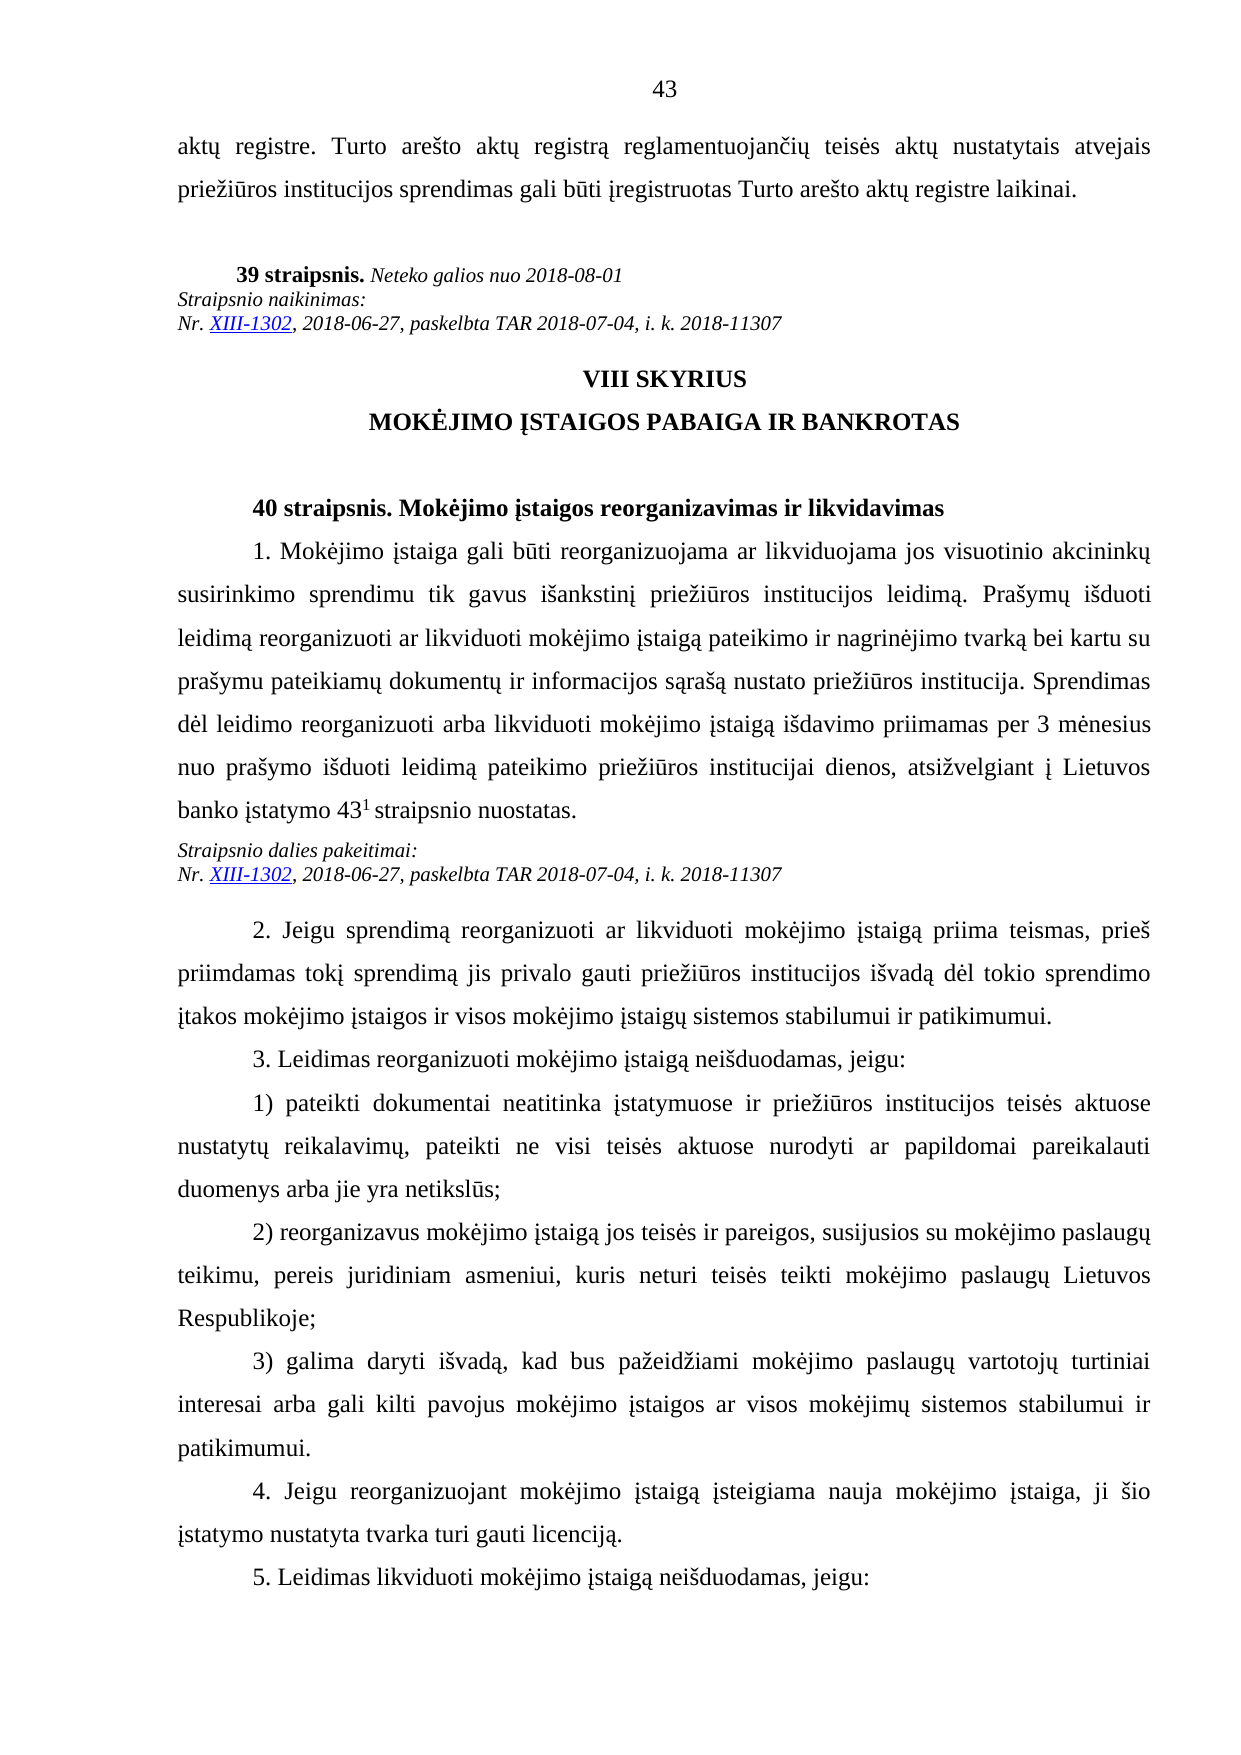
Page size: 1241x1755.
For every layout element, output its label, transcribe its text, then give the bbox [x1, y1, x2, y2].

text 1) pateikti dokumentai neatitinka įstatymuose ir priežiūros institucijos teisės aktuose nustatytų reikalavimų, pateikti ne visi teisės aktuose nurodyti ar papildomai pareikalauti duomenys arba jie yra netikslūs; [177, 1088, 1152, 1203]
text 40 straipsnis. Mokėjimo įstaigos reorganizavimas ir likvidavimas [177, 493, 1152, 522]
text 4. Jeigu reorganizuojant mokėjimo įstaigą įsteigiama nauja mokėjimo įstaiga, ji šio įstatymo nustatyta tvarka turi gauti licenciją. [177, 1476, 1152, 1548]
text Nr. XIII-1302, 2018-06-27, paskelbta TAR 2018-07-04, i. k. 2018-11307 [177, 862, 1152, 886]
text Straipsnio naikinimas: [177, 287, 1152, 311]
text VIII SKYRIUS [177, 364, 1152, 393]
text Straipsnio dalies pakeitimai: [177, 838, 1152, 862]
text aktų registre. Turto arešto aktų registrą reglamentuojančių teisės aktų nustatytais atvejais priežiūros institucijos sprendimas gali būti įregistruotas Turto arešto aktų registre laikinai. [177, 131, 1152, 203]
text 2) reorganizavus mokėjimo įstaigą jos teisės ir pareigos, susijusios su mokėjimo paslaugų teikimu, pereis juridiniam asmeniui, kuris neturi teisės teikti mokėjimo paslaugų Lietuvos Respublikoje; [177, 1217, 1152, 1332]
text 2. Jeigu sprendimą reorganizuoti ar likviduoti mokėjimo įstaigą priima teismas, prieš priimdamas tokį sprendimą jis privalo gauti priežiūros institucijos išvadą dėl tokio sprendimo įtakos mokėjimo įstaigos ir visos mokėjimo įstaigų sistemos stabilumui ir patikimumui. [177, 915, 1152, 1030]
text 1. Mokėjimo įstaiga gali būti reorganizuojama ar likviduojama jos visuotinio akcininkų susirinkimo sprendimu tik gavus išankstinį priežiūros institucijos leidimą. Prašymų išduoti leidimą reorganizuoti ar likviduoti mokėjimo įstaigą pateikimo ir nagrinėjimo tvarką bei kartu su prašymu pateikiamų dokumentų ir informacijos sąrašą nustato priežiūros institucija. Sprendimas dėl leidimo reorganizuoti arba likviduoti mokėjimo įstaigą išdavimo priimamas per 3 mėnesius nuo prašymo išduoti leidimą pateikimo priežiūros institucijai dienos, atsižvelgiant į Lietuvos banko įstatymo 431 straipsnio nuostatas. [177, 536, 1152, 824]
text 3) galima daryti išvadą, kad bus pažeidžiami mokėjimo paslaugų vartotojų turtiniai interesai arba gali kilti pavojus mokėjimo įstaigos ar visos mokėjimų sistemos stabilumui ir patikimumui. [177, 1346, 1152, 1461]
text 39 straipsnis. Neteko galios nuo 2018-08-01 [177, 261, 1152, 287]
text Nr. XIII-1302, 2018-06-27, paskelbta TAR 2018-07-04, i. k. 2018-11307 [177, 311, 1152, 335]
text MOKĖJIMO ĮSTAIGOS PABAIGA IR BANKROTAS [177, 407, 1152, 436]
text 3. Leidimas reorganizuoti mokėjimo įstaigą neišduodamas, jeigu: [177, 1044, 1152, 1073]
text 5. Leidimas likviduoti mokėjimo įstaigą neišduodamas, jeigu: [177, 1562, 1152, 1591]
